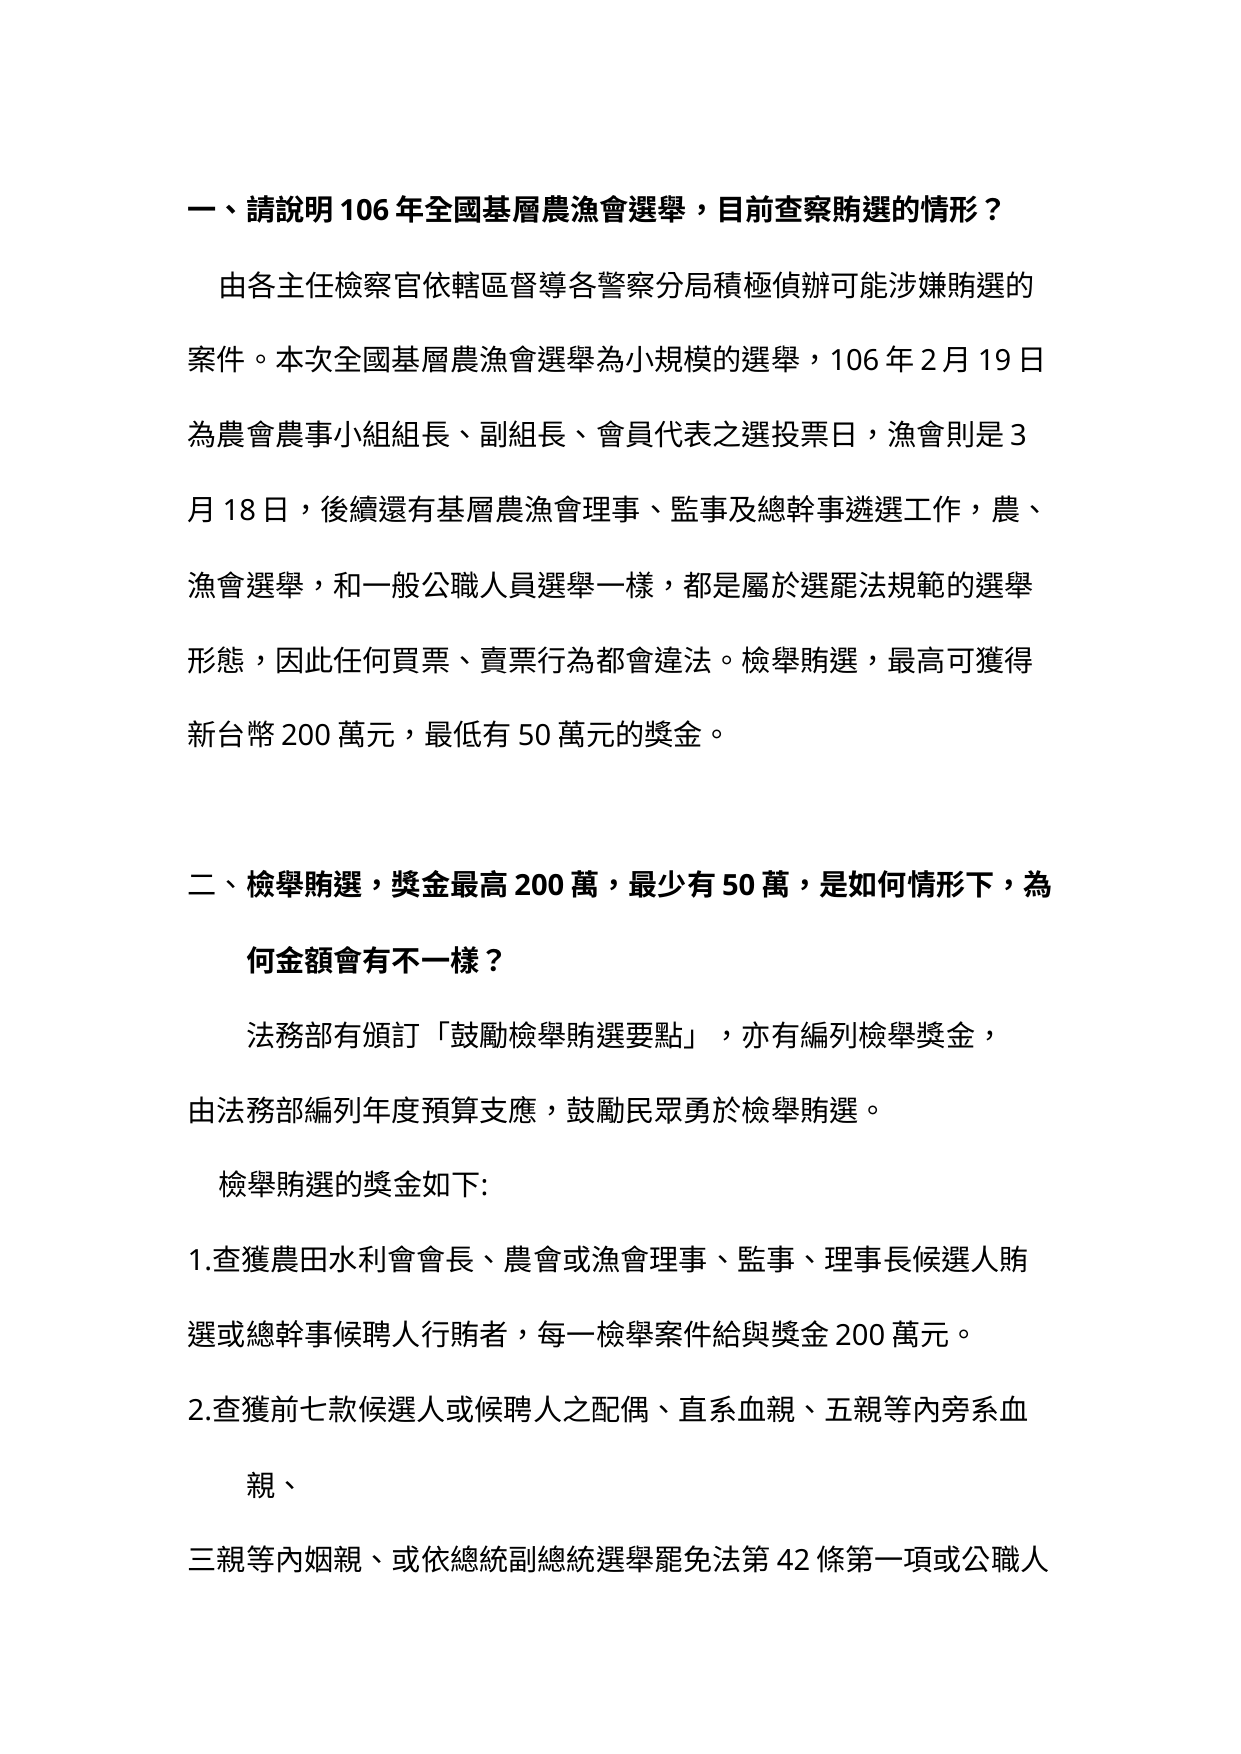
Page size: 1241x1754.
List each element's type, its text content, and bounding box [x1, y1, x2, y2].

text 由法務部編列年度預算支應，鼓勵民眾勇於檢舉賄選。 [187, 1064, 1053, 1139]
text 2.查獲前七款候選人或候聘人之配偶、直系血親、五親等內旁系血親、 [187, 1364, 1053, 1514]
text 1.查獲農田水利會會長、農會或漁會理事、監事、理事長候選人賄選或總幹事候聘人行賄者，每一檢舉案件給與獎金200萬元。 [187, 1214, 1053, 1364]
text 一、請說明106年全國基層農漁會選舉，目前查察賄選的情形？ [187, 164, 1053, 239]
text 法務部有頒訂「鼓勵檢舉賄選要點」，亦有編列檢舉獎金， [187, 989, 1053, 1064]
text 檢舉賄選的獎金如下: [187, 1139, 1053, 1214]
text 二、檢舉賄選，獎金最高200萬，最少有50萬，是如何情形下，為何金額會有不一樣？ [187, 839, 1053, 989]
text 三親等內姻親、或依總統副總統選舉罷免法第42條第一項或公職人 [187, 1514, 1053, 1589]
text 由各主任檢察官依轄區督導各警察分局積極偵辦可能涉嫌賄選的案件。本次全國基層農漁會選舉為小規模的選舉，106年2月19日為農會農事小組組長、副組長、會員代表之選投票日，漁會則是3月18日，後續還有基層農漁會理事、監事及總幹事遴選工作，農、漁會選舉，和一般公職人員選舉一樣，都是屬於選罷法規範的選舉形態，因此任何買票、賣票行為都會違法。檢舉賄選，最高可獲得新台幣200萬元，最低有50萬元的獎金。 [187, 239, 1053, 764]
